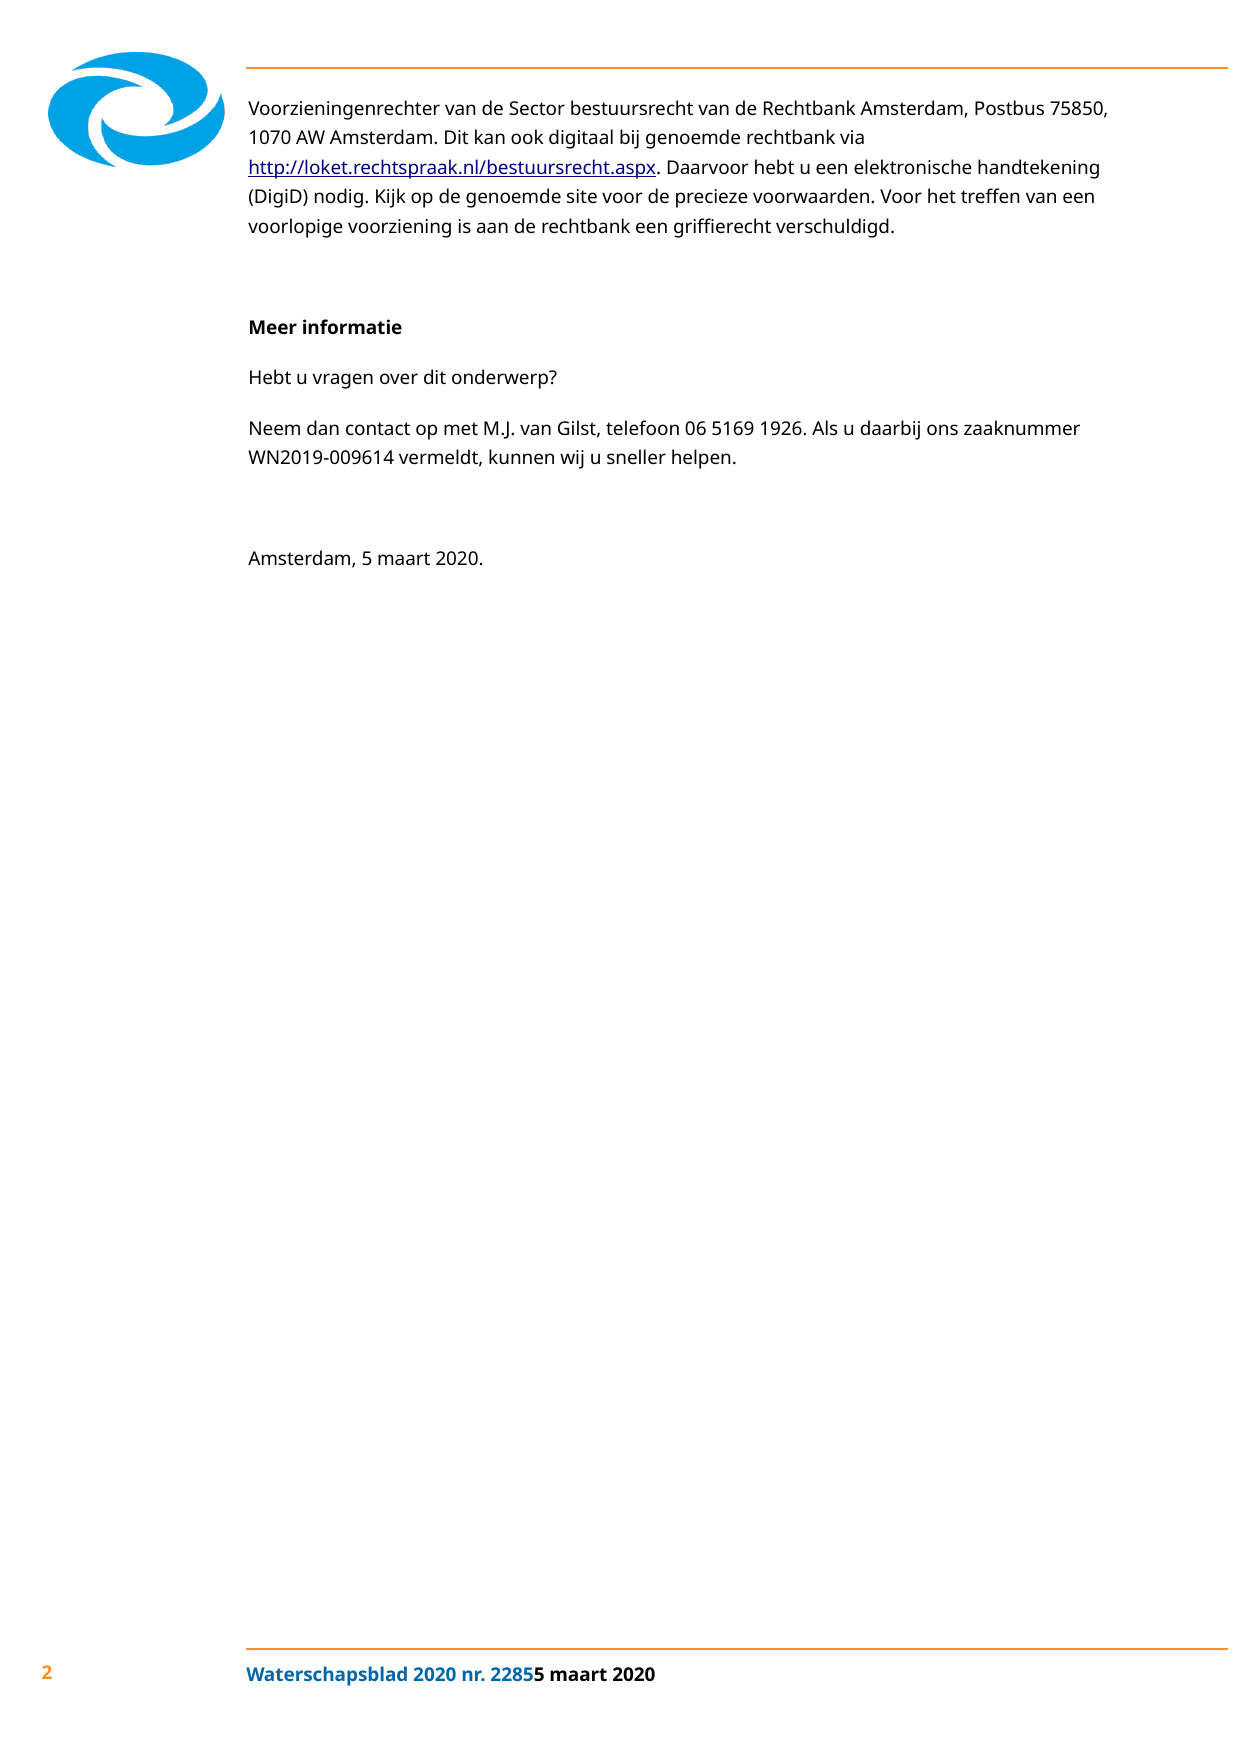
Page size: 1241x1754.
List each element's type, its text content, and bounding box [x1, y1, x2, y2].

text Hebt u vragen over dit onderwerp? [248, 364, 1152, 390]
text Voorzieningenrechter van de Sector bestuursrecht van de Rechtbank Amsterdam, Postbus 75850, 1070 AW Amsterdam. Dit kan ook digitaal bij genoemde rechtbank via http://loket.rechtspraak.nl/bestuursrecht.aspx. Daarvoor hebt u een elektronische handtekening (DigiD) nodig. Kijk op de genoemde site voor de precieze voorwaarden. Voor het treffen van een voorlopige voorziening is aan de rechtbank een griffierecht verschuldigd. [248, 95, 1152, 239]
picture [41, 47, 231, 172]
text Meer informatie [248, 314, 1152, 340]
text Amsterdam, 5 maart 2020. [248, 545, 1152, 571]
text Neem dan contact op met M.J. van Gilst, telefoon 06 5169 1926. Als u daarbij ons zaaknummer WN2019-009614 vermeldt, kunnen wij u sneller helpen. [248, 415, 1152, 470]
